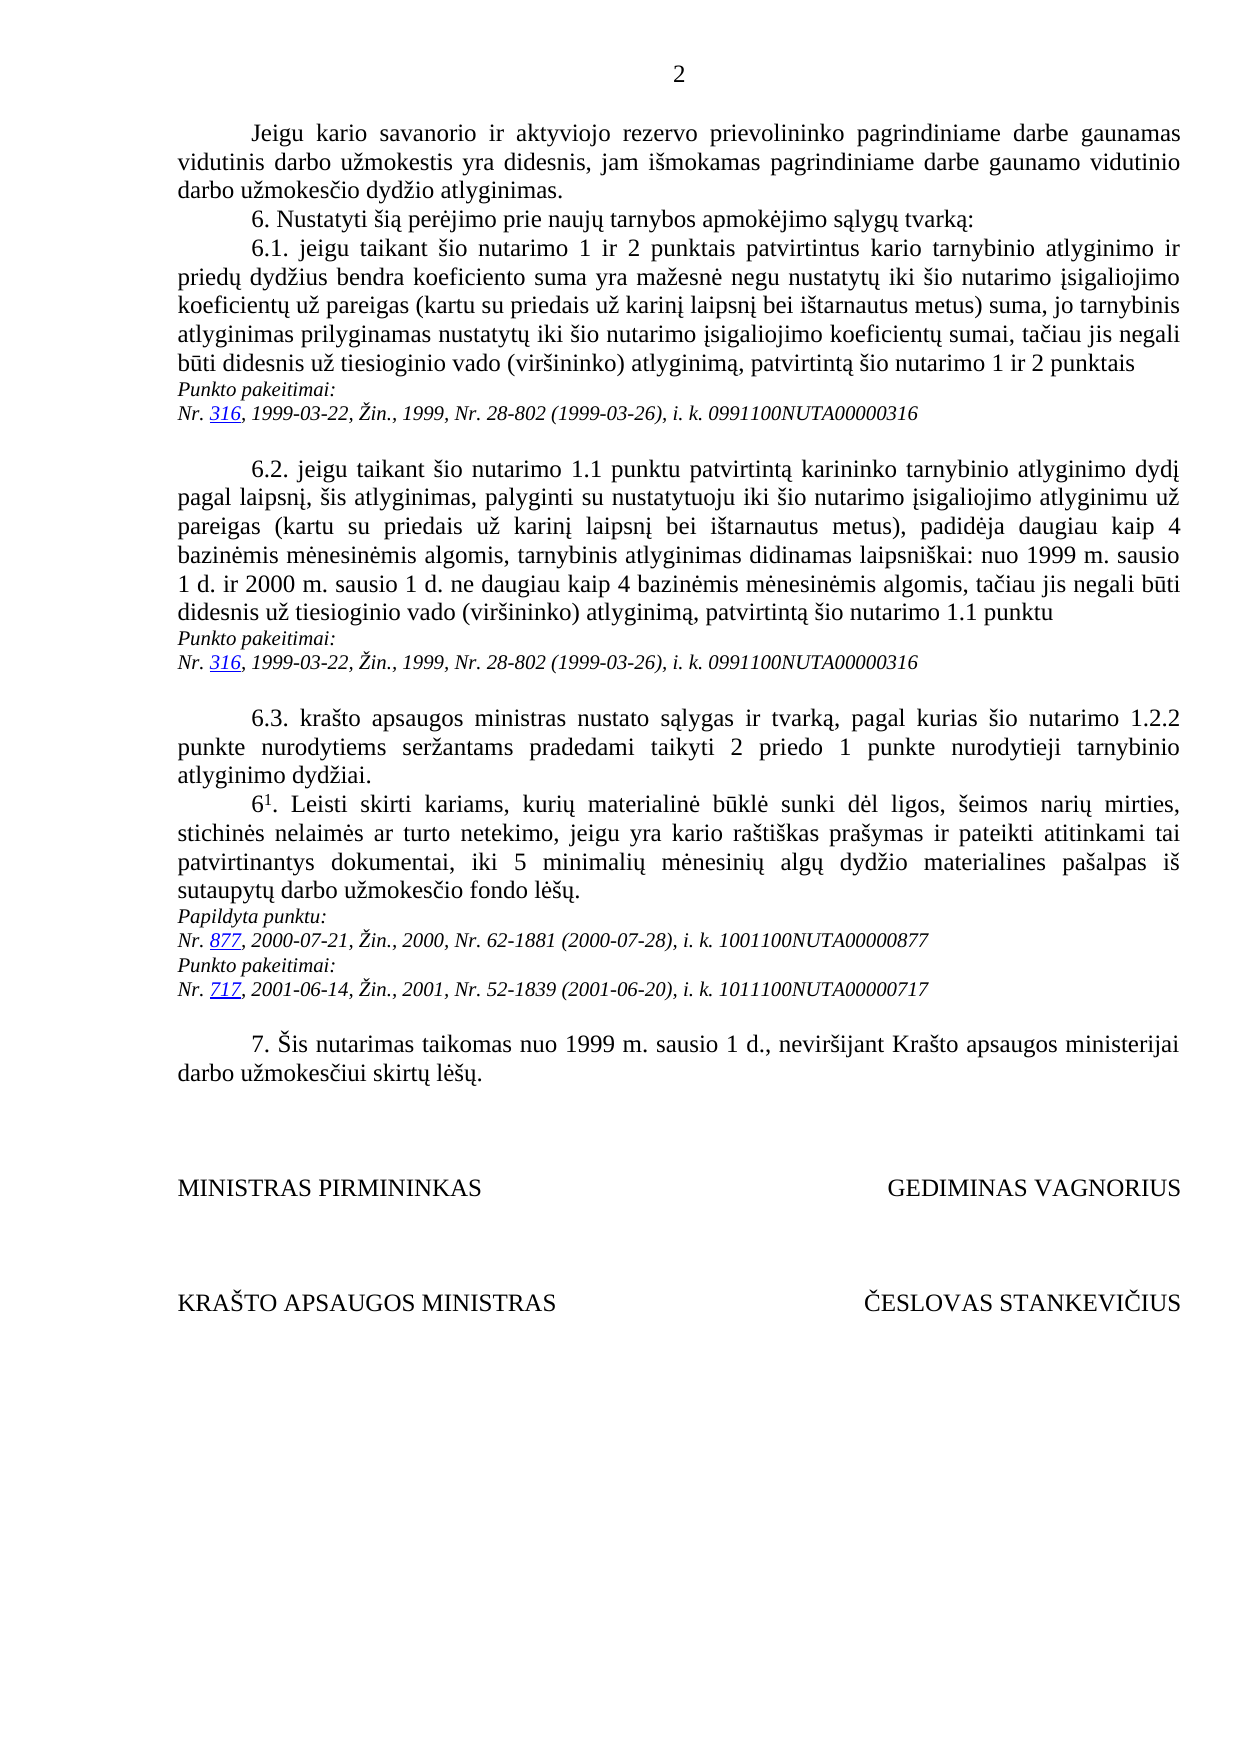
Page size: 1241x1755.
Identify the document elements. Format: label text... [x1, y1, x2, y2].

text Nr. 877, 2000-07-21, Žin., 2000, Nr. 62-1881 (2000-07-28), i. k. 1001100NUTA00000877 [177, 928, 1181, 952]
text Nr. 316, 1999-03-22, Žin., 1999, Nr. 28-802 (1999-03-26), i. k. 0991100NUTA00000316 [177, 401, 1181, 425]
text 7. Šis nutarimas taikomas nuo 1999 m. sausio 1 d., neviršijant Krašto apsaugos ministerijai darbo užmokesčiui skirtų lėšų. [177, 1029, 1181, 1087]
text Punkto pakeitimai: [177, 377, 1181, 401]
text Nr. 717, 2001-06-14, Žin., 2001, Nr. 52-1839 (2001-06-20), i. k. 1011100NUTA00000717 [177, 977, 1181, 1001]
text Jeigu kario savanorio ir aktyviojo rezervo prievolininko pagrindiniame darbe gaunamas vidutinis darbo užmokestis yra didesnis, jam išmokamas pagrindiniame darbe gaunamo vidutinio darbo užmokesčio dydžio atlyginimas. [177, 118, 1181, 204]
text 6.1. jeigu taikant šio nutarimo 1 ir 2 punktais patvirtintus kario tarnybinio atlyginimo ir priedų dydžius bendra koeficiento suma yra mažesnė negu nustatytų iki šio nutarimo įsigaliojimo koeficientų už pareigas (kartu su priedais už karinį laipsnį bei ištarnautus metus) suma, jo tarnybinis atlyginimas prilyginamas nustatytų iki šio nutarimo įsigaliojimo koeficientų sumai, tačiau jis negali būti didesnis už tiesioginio vado (viršininko) atlyginimą, patvirtintą šio nutarimo 1 ir 2 punktais [177, 233, 1181, 377]
text Papildyta punktu: [177, 904, 1181, 928]
text Punkto pakeitimai: [177, 952, 1181, 977]
text 61. Leisti skirti kariams, kurių materialinė būklė sunki dėl ligos, šeimos narių mirties, stichinės nelaimės ar turto netekimo, jeigu yra kario raštiškas prašymas ir pateikti atitinkami tai patvirtinantys dokumentai, iki 5 minimalių mėnesinių algų dydžio materialines pašalpas iš sutaupytų darbo užmokesčio fondo lėšų. [177, 789, 1181, 904]
text 6.3. krašto apsaugos ministras nustato sąlygas ir tvarką, pagal kurias šio nutarimo 1.2.2 punkte nurodytiems seržantams pradedami taikyti 2 priedo 1 punkte nurodytieji tarnybinio atlyginimo dydžiai. [177, 703, 1181, 789]
text 6. Nustatyti šią perėjimo prie naujų tarnybos apmokėjimo sąlygų tvarką: [177, 204, 1181, 233]
text Nr. 316, 1999-03-22, Žin., 1999, Nr. 28-802 (1999-03-26), i. k. 0991100NUTA00000316 [177, 650, 1181, 674]
text Punkto pakeitimai: [177, 626, 1181, 650]
text MINISTRAS PIRMININKAS GEDIMINAS VAGNORIUS [177, 1173, 1181, 1202]
text KRAŠTO APSAUGOS MINISTRAS ČESLOVAS STANKEVIČIUS [177, 1288, 1181, 1317]
text 6.2. jeigu taikant šio nutarimo 1.1 punktu patvirtintą karininko tarnybinio atlyginimo dydį pagal laipsnį, šis atlyginimas, palyginti su nustatytuoju iki šio nutarimo įsigaliojimo atlyginimu už pareigas (kartu su priedais už karinį laipsnį bei ištarnautus metus), padidėja daugiau kaip 4 bazinėmis mėnesinėmis algomis, tarnybinis atlyginimas didinamas laipsniškai: nuo 1999 m. sausio 1 d. ir 2000 m. sausio 1 d. ne daugiau kaip 4 bazinėmis mėnesinėmis algomis, tačiau jis negali būti didesnis už tiesioginio vado (viršininko) atlyginimą, patvirtintą šio nutarimo 1.1 punktu [177, 454, 1181, 626]
